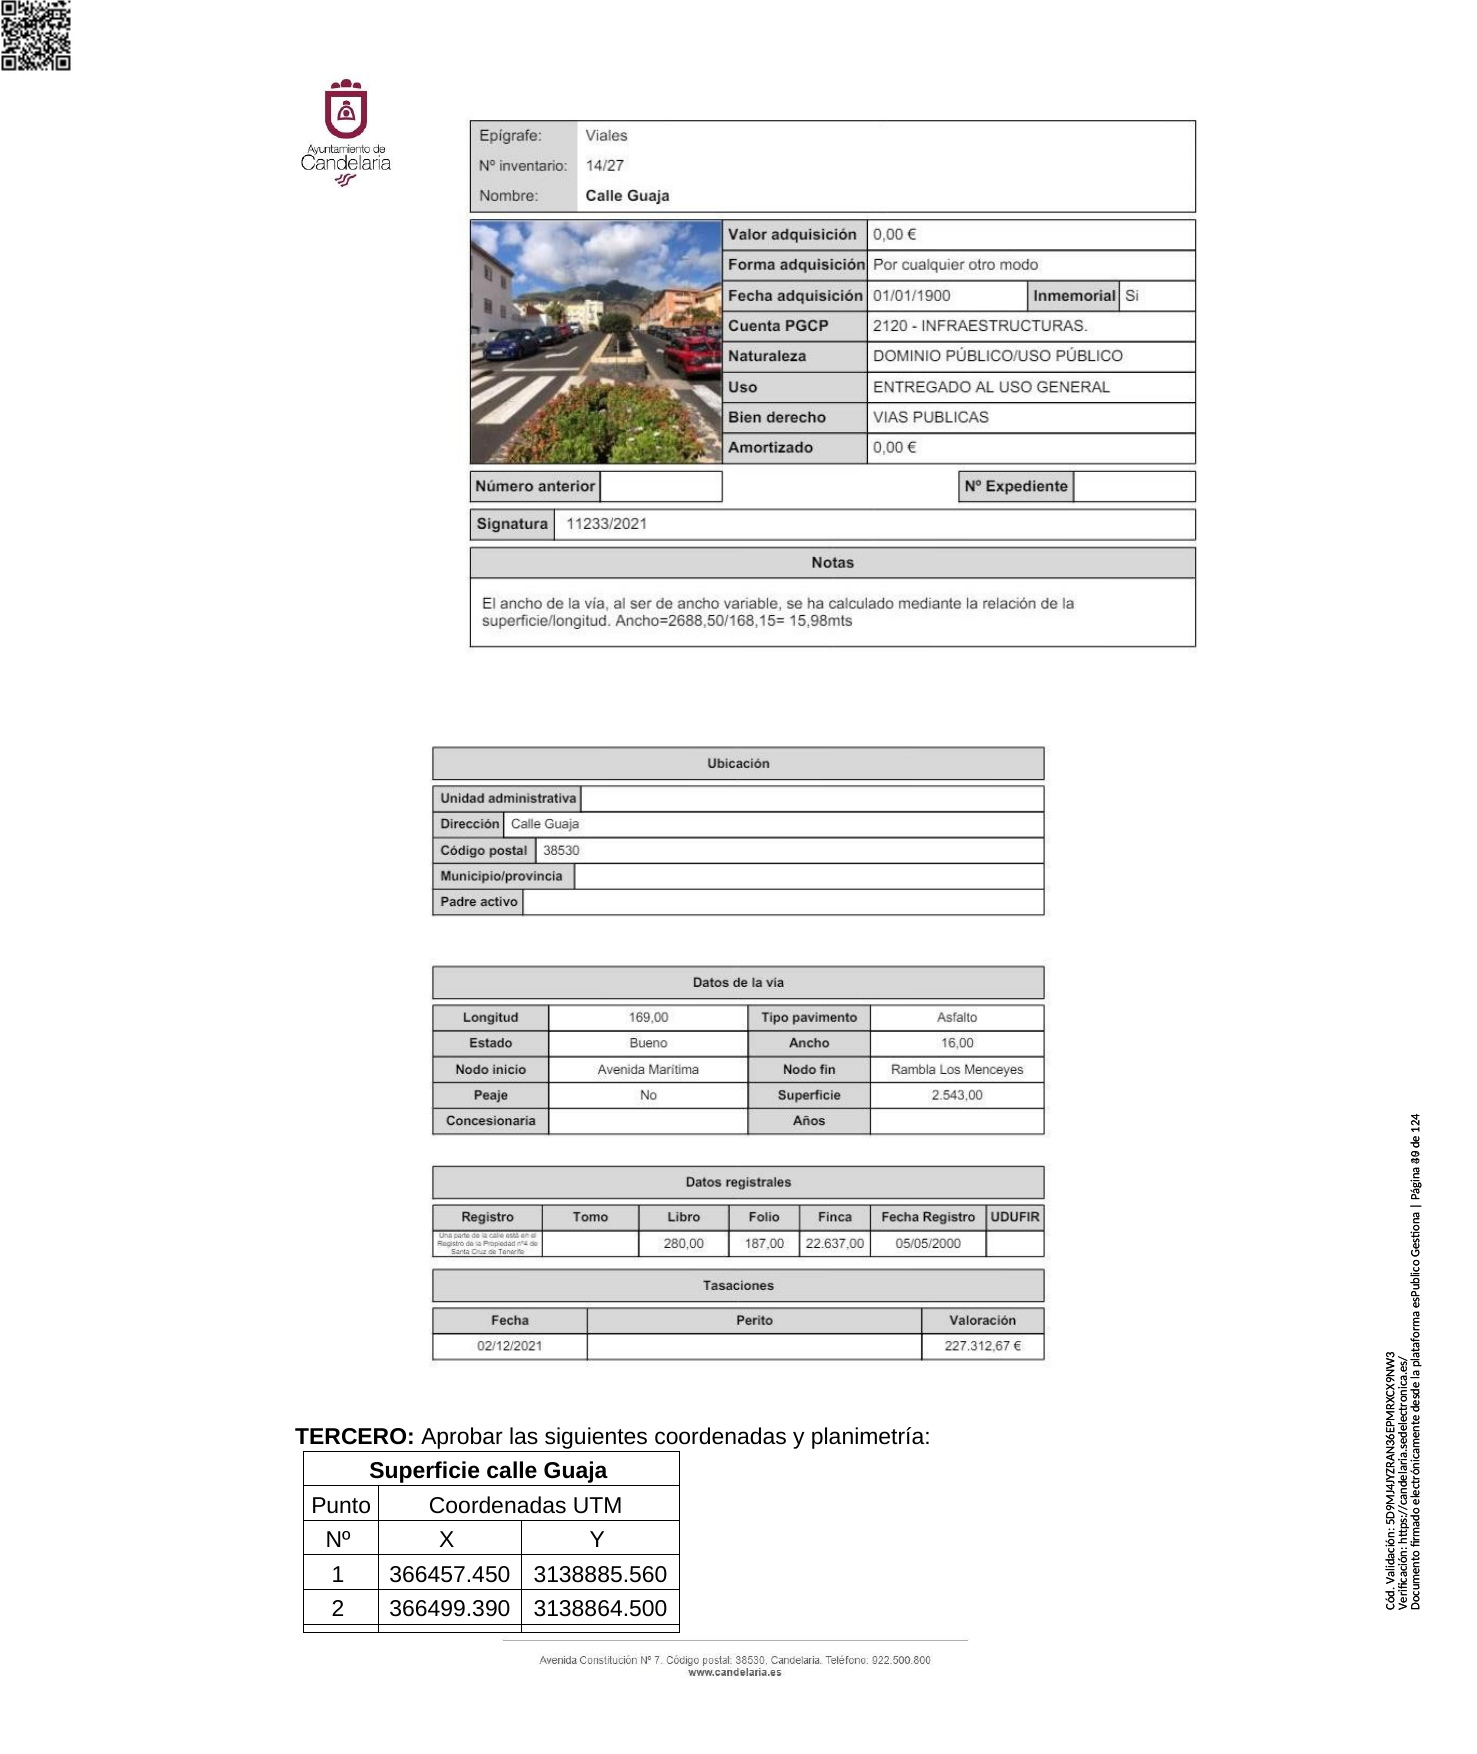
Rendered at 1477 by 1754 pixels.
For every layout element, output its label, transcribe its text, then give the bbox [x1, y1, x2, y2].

table_cell 3138864.500 [522, 1590, 679, 1623]
table_cell Punto [304, 1486, 378, 1520]
table_cell 2 [304, 1590, 378, 1623]
table_cell Nº [304, 1521, 378, 1554]
table_cell 3138885.560 [522, 1555, 679, 1589]
table_cell Coordenadas UTM [379, 1486, 679, 1520]
table_cell 1 [304, 1555, 378, 1589]
table_cell [379, 1625, 521, 1632]
text TERCERO: Aprobar las siguientes coordenadas y planimetría: [295, 1423, 1355, 1449]
table_cell 366499.390 [379, 1590, 521, 1623]
table_cell [522, 1625, 679, 1632]
table_cell Y [522, 1521, 679, 1554]
table_cell X [379, 1521, 521, 1554]
table_cell 366457.450 [379, 1555, 521, 1589]
table_cell [304, 1625, 378, 1632]
table_header Superficie calle Guaja [304, 1452, 679, 1485]
